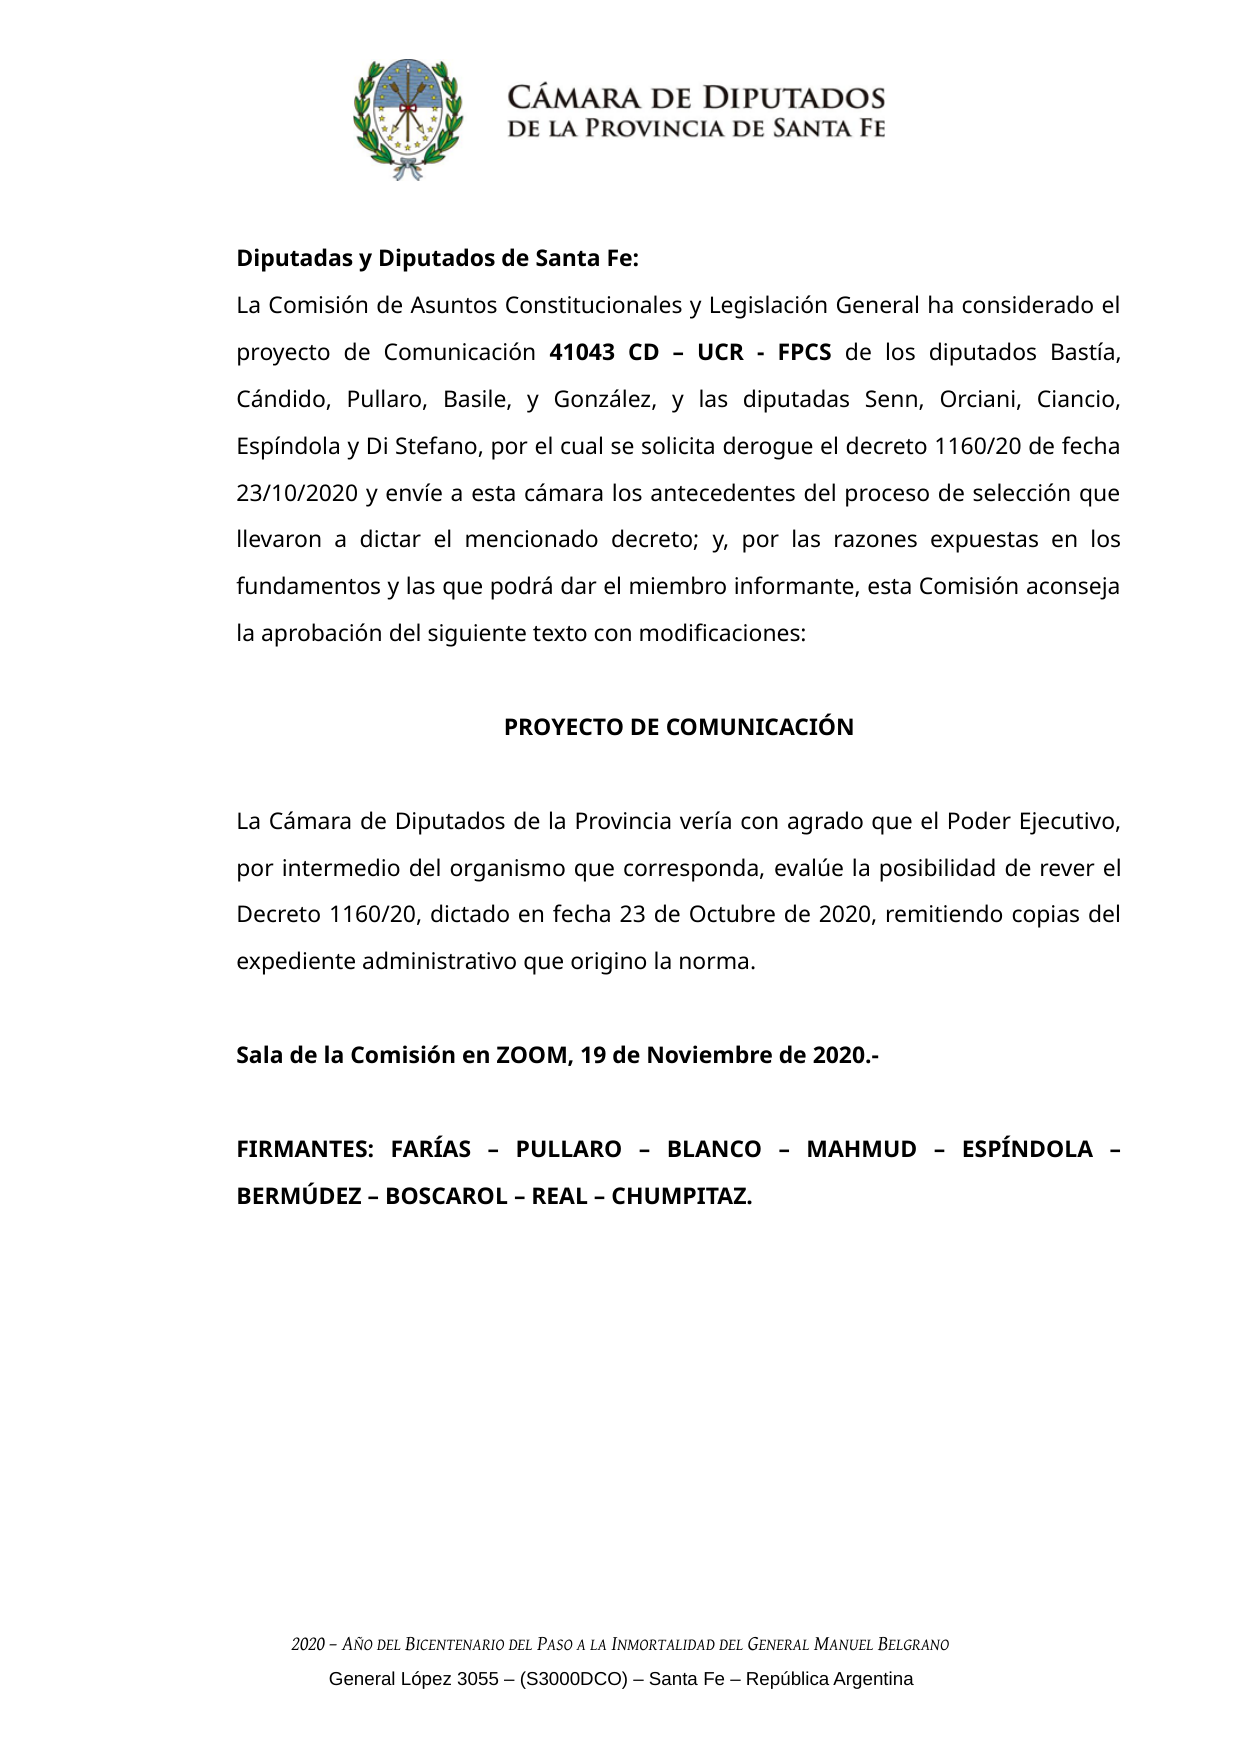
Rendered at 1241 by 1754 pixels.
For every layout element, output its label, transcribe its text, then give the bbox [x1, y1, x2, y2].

text Diputadas y Diputados de Santa Fe: [236, 242, 1122, 273]
text Sala de la Comisión en ZOOM, 19 de Noviembre de 2020.- [236, 1039, 1122, 1070]
text FIRMANTES: FARÍAS – PULLARO – BLANCO – MAHMUD – ESPÍNDOLA – BERMÚDEZ – BOSCAROL – REAL – CHUMPITAZ. [236, 1133, 1122, 1211]
text La Comisión de Asuntos Constitucionales y Legislación General ha considerado el proyecto de Comunicación 41043 CD – UCR - FPCS de los diputados Bastía, Cándido, Pullaro, Basile, y González, y las diputadas Senn, Orciani, Ciancio, Espíndola y Di Stefano, por el cual se solicita derogue el decreto 1160/20 de fecha 23/10/2020 y envíe a esta cámara los antecedentes del proceso de selección que llevaron a dictar el mencionado decreto; y, por las razones expuestas en los fundamentos y las que podrá dar el miembro informante, esta Comisión aconseja la aprobación del siguiente texto con modificaciones: [236, 289, 1122, 648]
text PROYECTO DE COMUNICACIÓN [236, 711, 1122, 742]
text La Cámara de Diputados de la Provincia vería con agrado que el Poder Ejecutivo, por intermedio del organismo que corresponda, evalúe la posibilidad de rever el Decreto 1160/20, dictado en fecha 23 de Octubre de 2020, remitiendo copias del expediente administrativo que origino la norma. [236, 805, 1122, 977]
